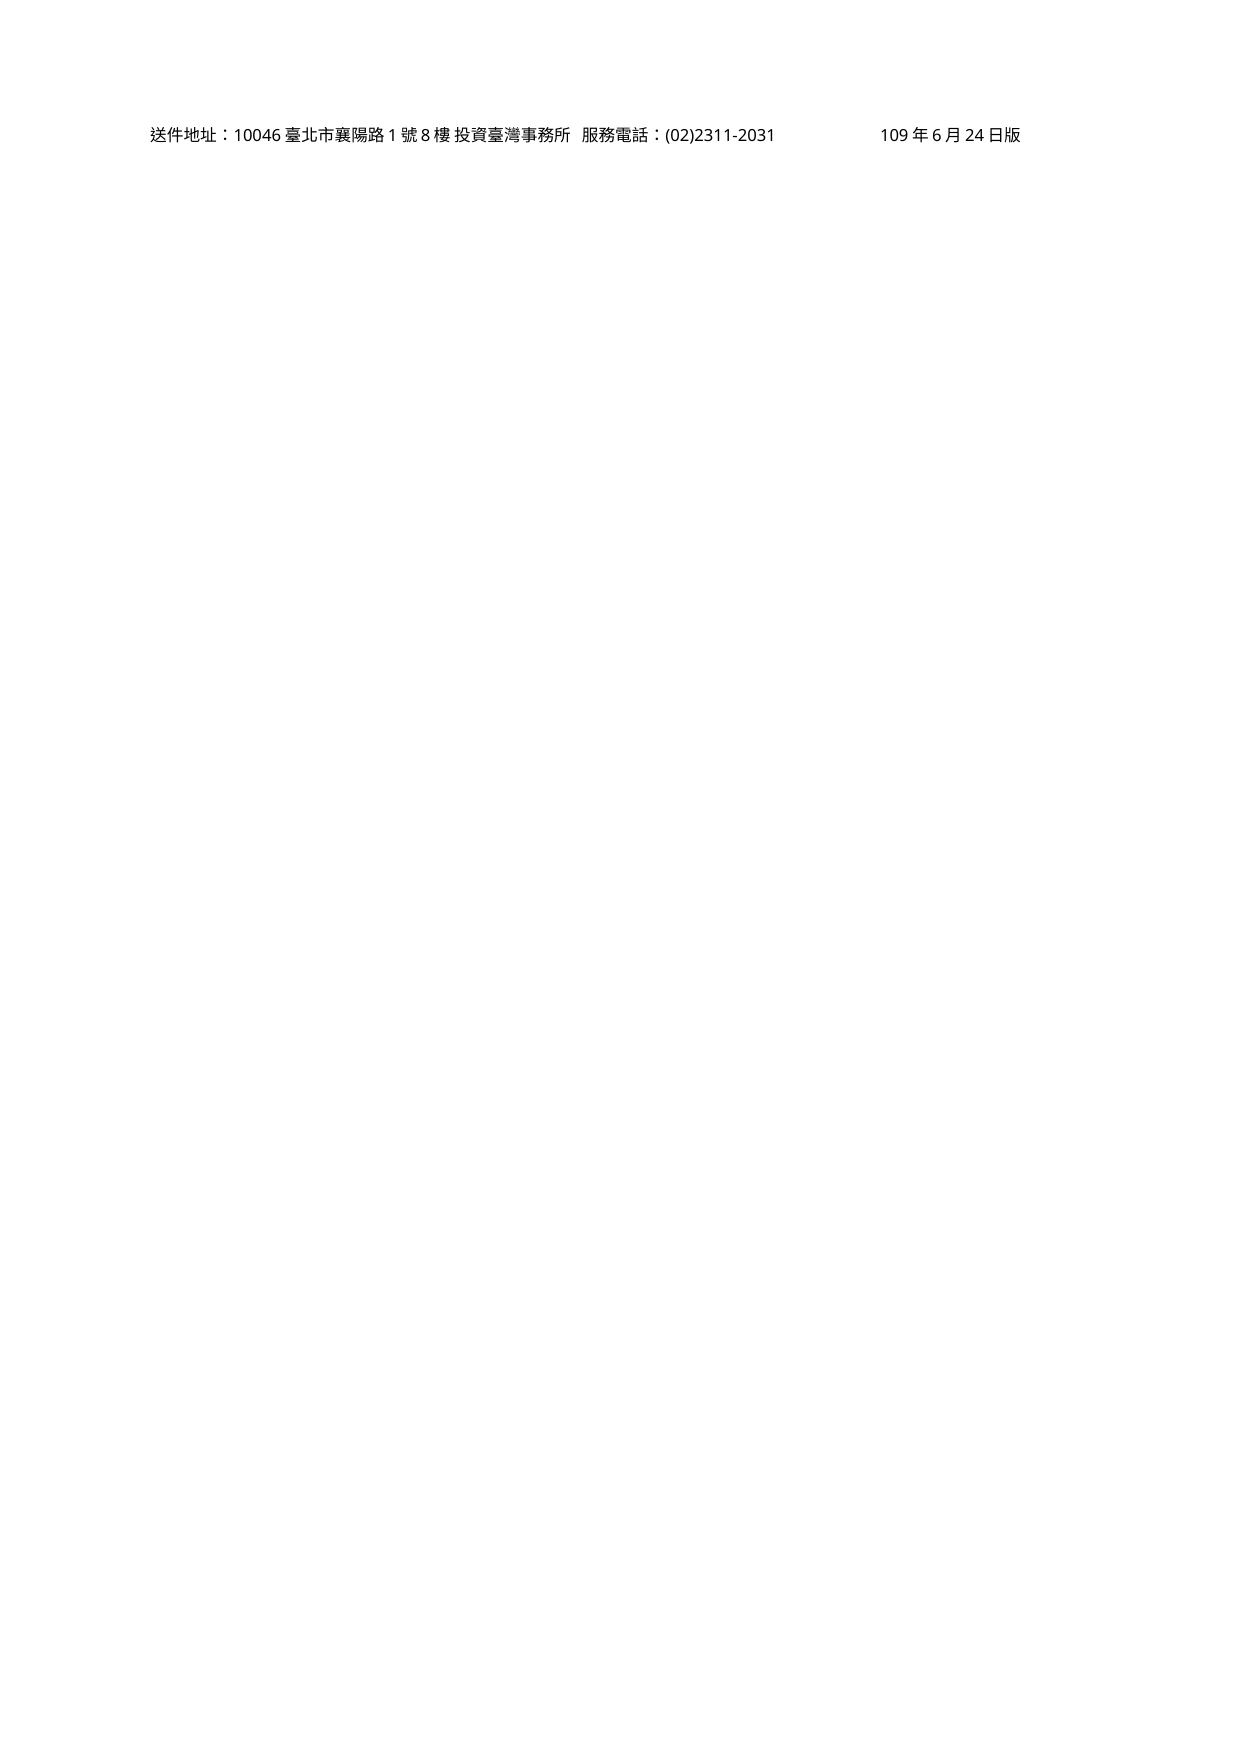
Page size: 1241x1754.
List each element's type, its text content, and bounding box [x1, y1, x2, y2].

text 送件地址：10046臺北市襄陽路1號8樓 投資臺灣事務所 服務電話：(02)2311-2031 109年6月24日版 [150, 92, 1144, 155]
